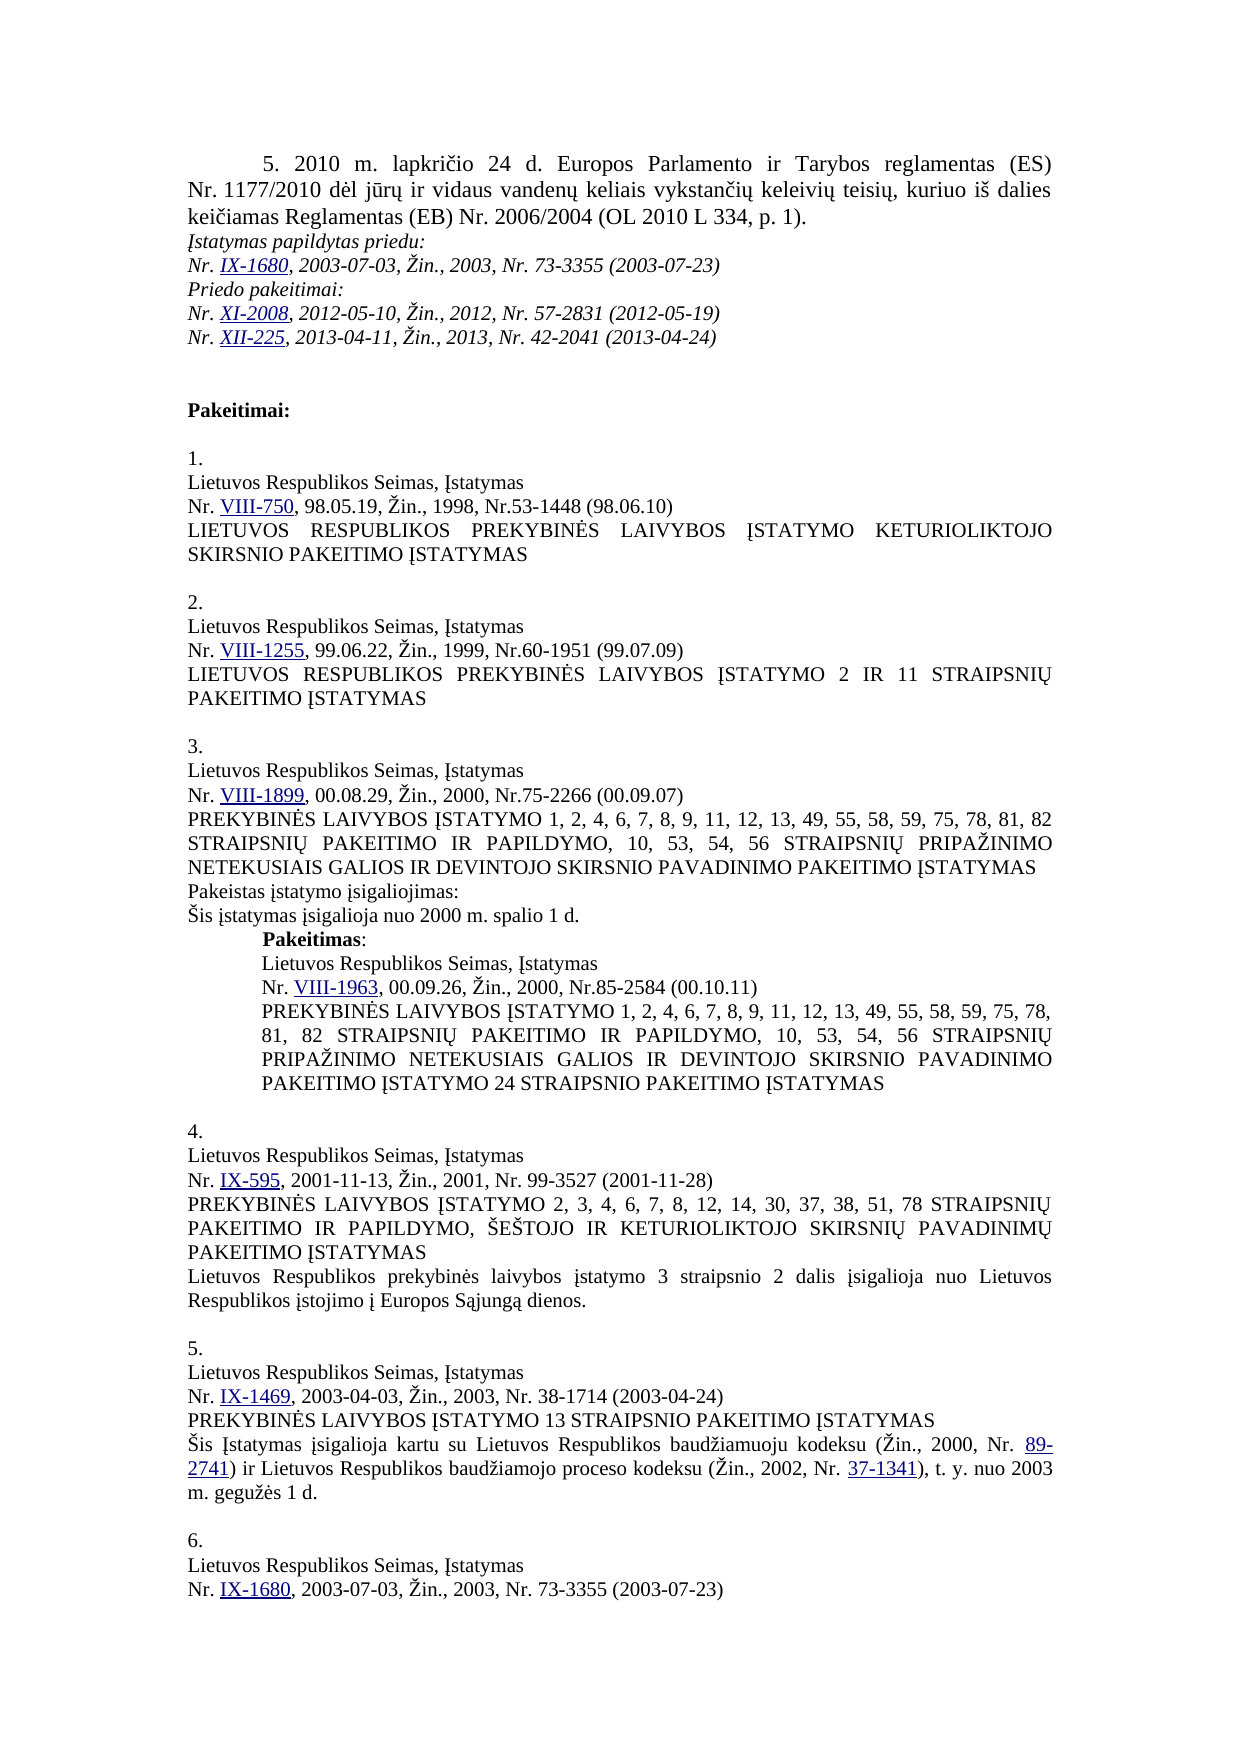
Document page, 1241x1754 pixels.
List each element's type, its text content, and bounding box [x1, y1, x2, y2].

text Šis Įstatymas įsigalioja kartu su Lietuvos Respublikos baudžiamuoju kodeksu (Žin., 2000, Nr. 89-2741) ir Lietuvos Respublikos baudžiamojo proceso kodeksu (Žin., 2002, Nr. 37-1341), t. y. nuo 2003 m. gegužės 1 d. [187, 1432, 1053, 1504]
text PREKYBINĖS LAIVYBOS ĮSTATYMO 2, 3, 4, 6, 7, 8, 12, 14, 30, 37, 38, 51, 78 STRAIPSNIŲ PAKEITIMO IR PAPILDYMO, ŠEŠTOJO IR KETURIOLIKTOJO SKIRSNIŲ PAVADINIMŲ PAKEITIMO ĮSTATYMAS [187, 1192, 1053, 1264]
text Nr. VIII-1899, 00.08.29, Žin., 2000, Nr.75-2266 (00.09.07) [187, 782, 1053, 807]
text Šis įstatymas įsigalioja nuo 2000 m. spalio 1 d. [187, 903, 1053, 927]
text PREKYBINĖS LAIVYBOS ĮSTATYMO 1, 2, 4, 6, 7, 8, 9, 11, 12, 13, 49, 55, 58, 59, 75, 78, 81, 82 STRAIPSNIŲ PAKEITIMO IR PAPILDYMO, 10, 53, 54, 56 STRAIPSNIŲ PRIPAŽINIMO NETEKUSIAIS GALIOS IR DEVINTOJO SKIRSNIO PAVADINIMO PAKEITIMO ĮSTATYMO 24 STRAIPSNIO PAKEITIMO ĮSTATYMAS [261, 999, 1053, 1095]
text LIETUVOS RESPUBLIKOS PREKYBINĖS LAIVYBOS ĮSTATYMO 2 IR 11 STRAIPSNIŲ PAKEITIMO ĮSTATYMAS [187, 662, 1053, 710]
text Lietuvos Respublikos Seimas, Įstatymas [187, 951, 1053, 975]
text Lietuvos Respublikos Seimas, Įstatymas [187, 1360, 1053, 1384]
text Nr. IX-1680, 2003-07-03, Žin., 2003, Nr. 73-3355 (2003-07-23) [187, 1577, 1053, 1601]
text 1. [187, 446, 1053, 470]
text Lietuvos Respublikos Seimas, Įstatymas [187, 758, 1053, 782]
text Pakeitimas: [187, 927, 1053, 951]
text Lietuvos Respublikos Seimas, Įstatymas [187, 470, 1053, 494]
text Nr. VIII-1963, 00.09.26, Žin., 2000, Nr.85-2584 (00.10.11) [187, 975, 1053, 999]
text Nr. VIII-750, 98.05.19, Žin., 1998, Nr.53-1448 (98.06.10) [187, 494, 1053, 518]
text Lietuvos Respublikos prekybinės laivybos įstatymo 3 straipsnio 2 dalis įsigalioja nuo Lietuvos Respublikos įstojimo į Europos Sąjungą dienos. [187, 1264, 1053, 1312]
text Įstatymas papildytas priedu: [187, 229, 1053, 253]
text Lietuvos Respublikos Seimas, Įstatymas [187, 614, 1053, 638]
text Priedo pakeitimai: [187, 277, 1053, 301]
text 6. [187, 1528, 1053, 1552]
text Nr. XI-2008, 2012-05-10, Žin., 2012, Nr. 57-2831 (2012-05-19) [187, 301, 1053, 325]
text PREKYBINĖS LAIVYBOS ĮSTATYMO 1, 2, 4, 6, 7, 8, 9, 11, 12, 13, 49, 55, 58, 59, 75, 78, 81, 82 STRAIPSNIŲ PAKEITIMO IR PAPILDYMO, 10, 53, 54, 56 STRAIPSNIŲ PRIPAŽINIMO NETEKUSIAIS GALIOS IR DEVINTOJO SKIRSNIO PAVADINIMO PAKEITIMO ĮSTATYMAS [187, 807, 1053, 879]
text 3. [187, 734, 1053, 758]
text 5. [187, 1336, 1053, 1360]
text Nr. IX-595, 2001-11-13, Žin., 2001, Nr. 99-3527 (2001-11-28) [187, 1167, 1053, 1192]
text 4. [187, 1119, 1053, 1143]
text PREKYBINĖS LAIVYBOS ĮSTATYMO 13 STRAIPSNIO PAKEITIMO ĮSTATYMAS [187, 1408, 1053, 1432]
text Nr. VIII-1255, 99.06.22, Žin., 1999, Nr.60-1951 (99.07.09) [187, 638, 1053, 662]
text Nr. XII-225, 2013-04-11, Žin., 2013, Nr. 42-2041 (2013-04-24) [187, 325, 1053, 349]
text Lietuvos Respublikos Seimas, Įstatymas [187, 1143, 1053, 1167]
text LIETUVOS RESPUBLIKOS PREKYBINĖS LAIVYBOS ĮSTATYMO KETURIOLIKTOJO SKIRSNIO PAKEITIMO ĮSTATYMAS [187, 518, 1053, 566]
text 5. 2010 m. lapkričio 24 d. Europos Parlamento ir Tarybos reglamentas (ES) Nr. 1177/2010 dėl jūrų ir vidaus vandenų keliais vykstančių keleivių teisių, kuriuo iš dalies keičiamas Reglamentas (EB) Nr. 2006/2004 (OL 2010 L 334, p. 1). [187, 150, 1053, 229]
text Pakeitimai: [187, 397, 1053, 422]
text Pakeistas įstatymo įsigaliojimas: [187, 879, 1053, 903]
text 2. [187, 590, 1053, 614]
text Lietuvos Respublikos Seimas, Įstatymas [187, 1552, 1053, 1577]
text Nr. IX-1680, 2003-07-03, Žin., 2003, Nr. 73-3355 (2003-07-23) [187, 253, 1053, 277]
text Nr. IX-1469, 2003-04-03, Žin., 2003, Nr. 38-1714 (2003-04-24) [187, 1384, 1053, 1408]
